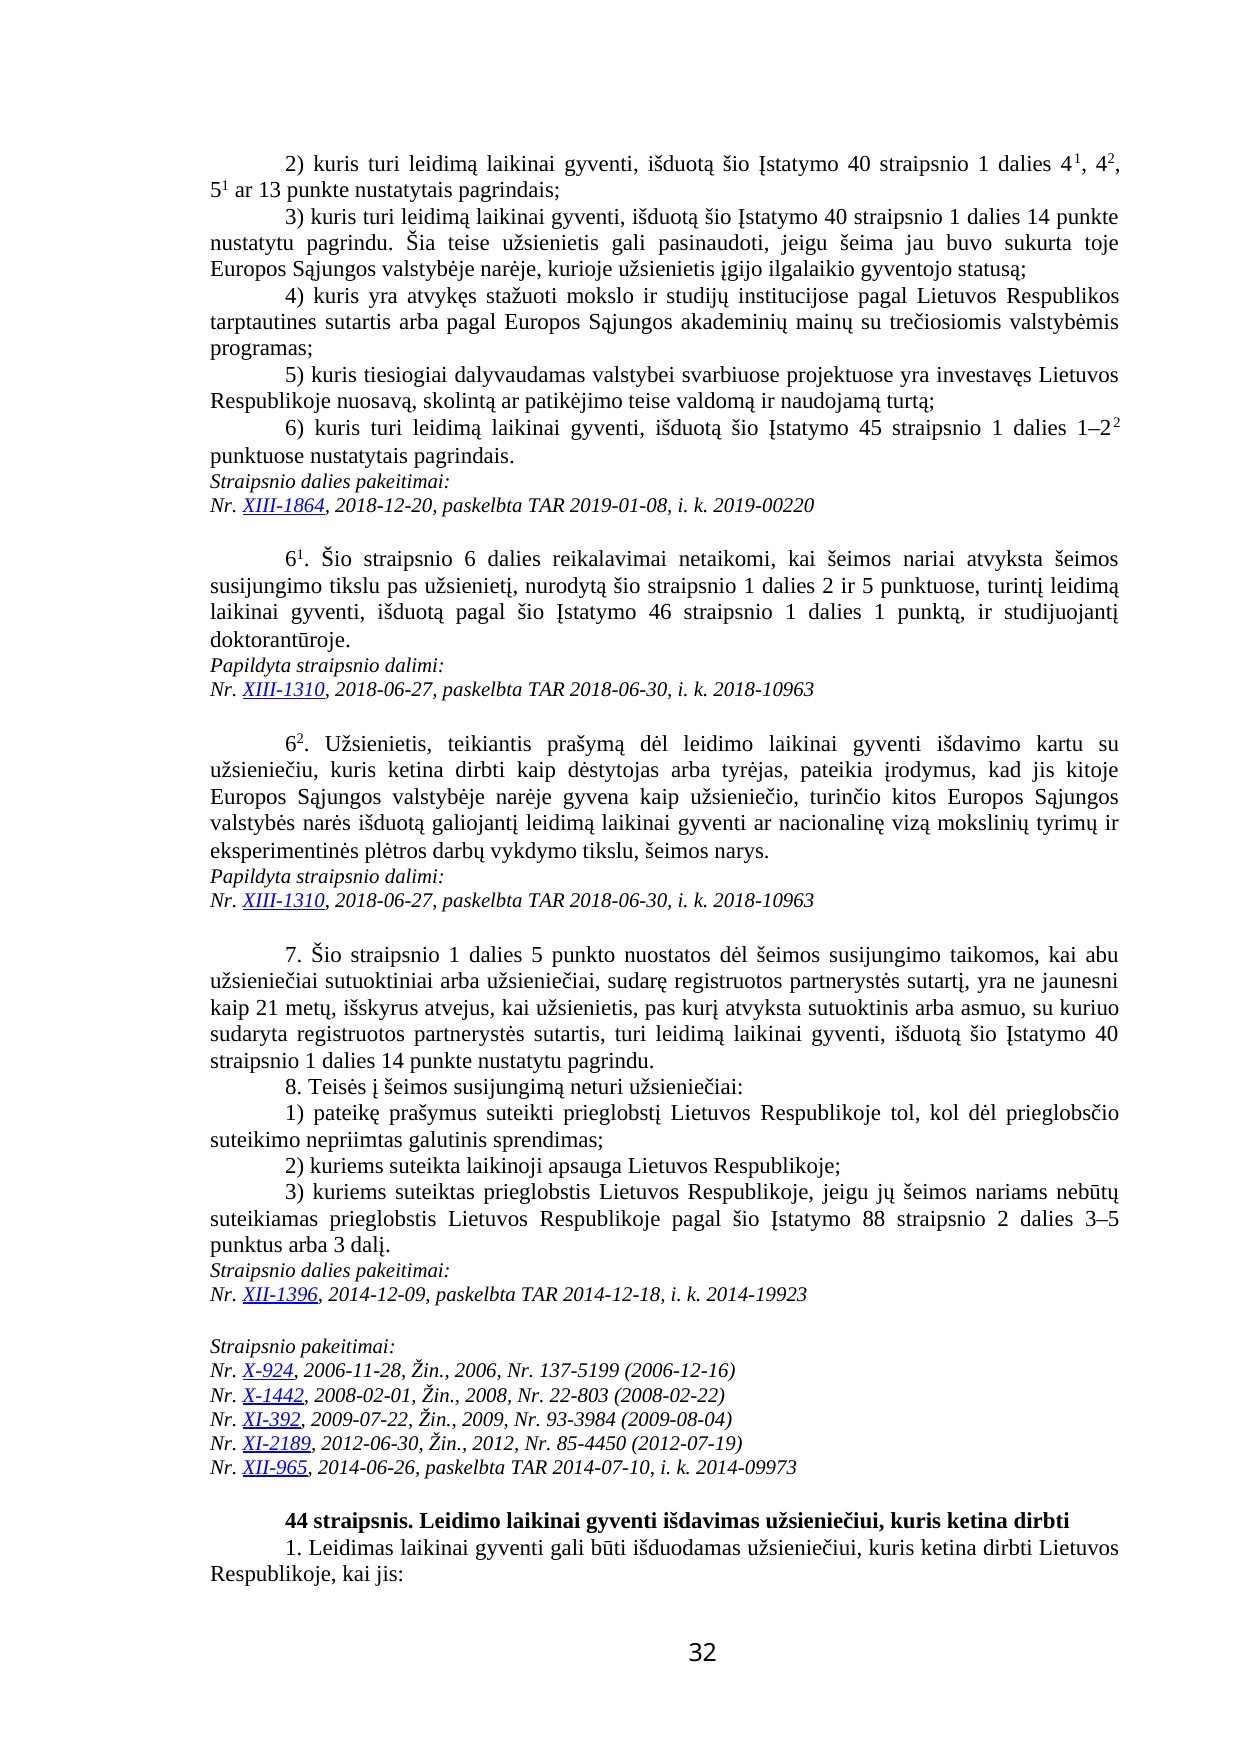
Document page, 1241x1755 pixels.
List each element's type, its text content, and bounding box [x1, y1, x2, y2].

text Nr. XIII-1310, 2018-06-27, paskelbta TAR 2018-06-30, i. k. 2018-10963 [210, 677, 1120, 701]
text 2) kuris turi leidimą laikinai gyventi, išduotą šio Įstatymo 40 straipsnio 1 dalies 41, 42, 51 ar 13 punkte nustatytais pagrindais; [210, 150, 1120, 203]
text Papildyta straipsnio dalimi: [210, 864, 1120, 888]
text Papildyta straipsnio dalimi: [210, 653, 1120, 677]
text Nr. XI-392, 2009-07-22, Žin., 2009, Nr. 93-3984 (2009-08-04) [210, 1407, 1120, 1431]
text 2) kuriems suteikta laikinoji apsauga Lietuvos Respublikoje; [210, 1152, 1120, 1178]
text Nr. XIII-1864, 2018-12-20, paskelbta TAR 2019-01-08, i. k. 2019-00220 [210, 493, 1120, 517]
text 6) kuris turi leidimą laikinai gyventi, išduotą šio Įstatymo 45 straipsnio 1 dalies 1–22 punktuose nustatytais pagrindais. [210, 413, 1120, 469]
text Nr. XII-965, 2014-06-26, paskelbta TAR 2014-07-10, i. k. 2014-09973 [210, 1455, 1120, 1479]
text Nr. XII-1396, 2014-12-09, paskelbta TAR 2014-12-18, i. k. 2014-19923 [210, 1282, 1120, 1306]
text 62. Užsienietis, teikiantis prašymą dėl leidimo laikinai gyventi išdavimo kartu su užsieniečiu, kuris ketina dirbti kaip dėstytojas arba tyrėjas, pateikia įrodymus, kad jis kitoje Europos Sąjungos valstybėje narėje gyvena kaip užsieniečio, turinčio kitos Europos Sąjungos valstybės narės išduotą galiojantį leidimą laikinai gyventi ar nacionalinę vizą mokslinių tyrimų ir eksperimentinės plėtros darbų vykdymo tikslu, šeimos narys. [210, 730, 1120, 864]
text 3) kuris turi leidimą laikinai gyventi, išduotą šio Įstatymo 40 straipsnio 1 dalies 14 punkte nustatytu pagrindu. Šia teise užsienietis gali pasinaudoti, jeigu šeima jau buvo sukurta toje Europos Sąjungos valstybėje narėje, kurioje užsienietis įgijo ilgalaikio gyventojo statusą; [210, 203, 1120, 282]
text Nr. X-1442, 2008-02-01, Žin., 2008, Nr. 22-803 (2008-02-22) [210, 1382, 1120, 1407]
text Straipsnio dalies pakeitimai: [210, 1257, 1120, 1282]
text 44 straipsnis. Leidimo laikinai gyventi išdavimas užsieniečiui, kuris ketina dirbti [210, 1507, 1120, 1534]
text 1) pateikę prašymus suteikti prieglobstį Lietuvos Respublikoje tol, kol dėl prieglobsčio suteikimo nepriimtas galutinis sprendimas; [210, 1099, 1120, 1152]
text Nr. XIII-1310, 2018-06-27, paskelbta TAR 2018-06-30, i. k. 2018-10963 [210, 888, 1120, 912]
text 61. Šio straipsnio 6 dalies reikalavimai netaikomi, kai šeimos nariai atvyksta šeimos susijungimo tikslu pas užsienietį, nurodytą šio straipsnio 1 dalies 2 ir 5 punktuose, turintį leidimą laikinai gyventi, išduotą pagal šio Įstatymo 46 straipsnio 1 dalies 1 punktą, ir studijuojantį doktorantūroje. [210, 546, 1120, 653]
text Nr. XI-2189, 2012-06-30, Žin., 2012, Nr. 85-4450 (2012-07-19) [210, 1431, 1120, 1455]
text 3) kuriems suteiktas prieglobstis Lietuvos Respublikoje, jeigu jų šeimos nariams nebūtų suteikiamas prieglobstis Lietuvos Respublikoje pagal šio Įstatymo 88 straipsnio 2 dalies 3–5 punktus arba 3 dalį. [210, 1178, 1120, 1257]
text 7. Šio straipsnio 1 dalies 5 punkto nuostatos dėl šeimos susijungimo taikomos, kai abu užsieniečiai sutuoktiniai arba užsieniečiai, sudarę registruotos partnerystės sutartį, yra ne jaunesni kaip 21 metų, išskyrus atvejus, kai užsienietis, pas kurį atvyksta sutuoktinis arba asmuo, su kuriuo sudaryta registruotos partnerystės sutartis, turi leidimą laikinai gyventi, išduotą šio Įstatymo 40 straipsnio 1 dalies 14 punkte nustatytu pagrindu. [210, 941, 1120, 1073]
text 5) kuris tiesiogiai dalyvaudamas valstybei svarbiuose projektuose yra investavęs Lietuvos Respublikoje nuosavą, skolintą ar patikėjimo teise valdomą ir naudojamą turtą; [210, 361, 1120, 413]
text 1. Leidimas laikinai gyventi gali būti išduodamas užsieniečiui, kuris ketina dirbti Lietuvos Respublikoje, kai jis: [210, 1534, 1120, 1587]
text Straipsnio pakeitimai: [210, 1334, 1120, 1358]
text 8. Teisės į šeimos susijungimą neturi užsieniečiai: [210, 1073, 1120, 1099]
text 4) kuris yra atvykęs stažuoti mokslo ir studijų institucijose pagal Lietuvos Respublikos tarptautines sutartis arba pagal Europos Sąjungos akademinių mainų su trečiosiomis valstybėmis programas; [210, 282, 1120, 361]
text Straipsnio dalies pakeitimai: [210, 469, 1120, 493]
text Nr. X-924, 2006-11-28, Žin., 2006, Nr. 137-5199 (2006-12-16) [210, 1358, 1120, 1382]
